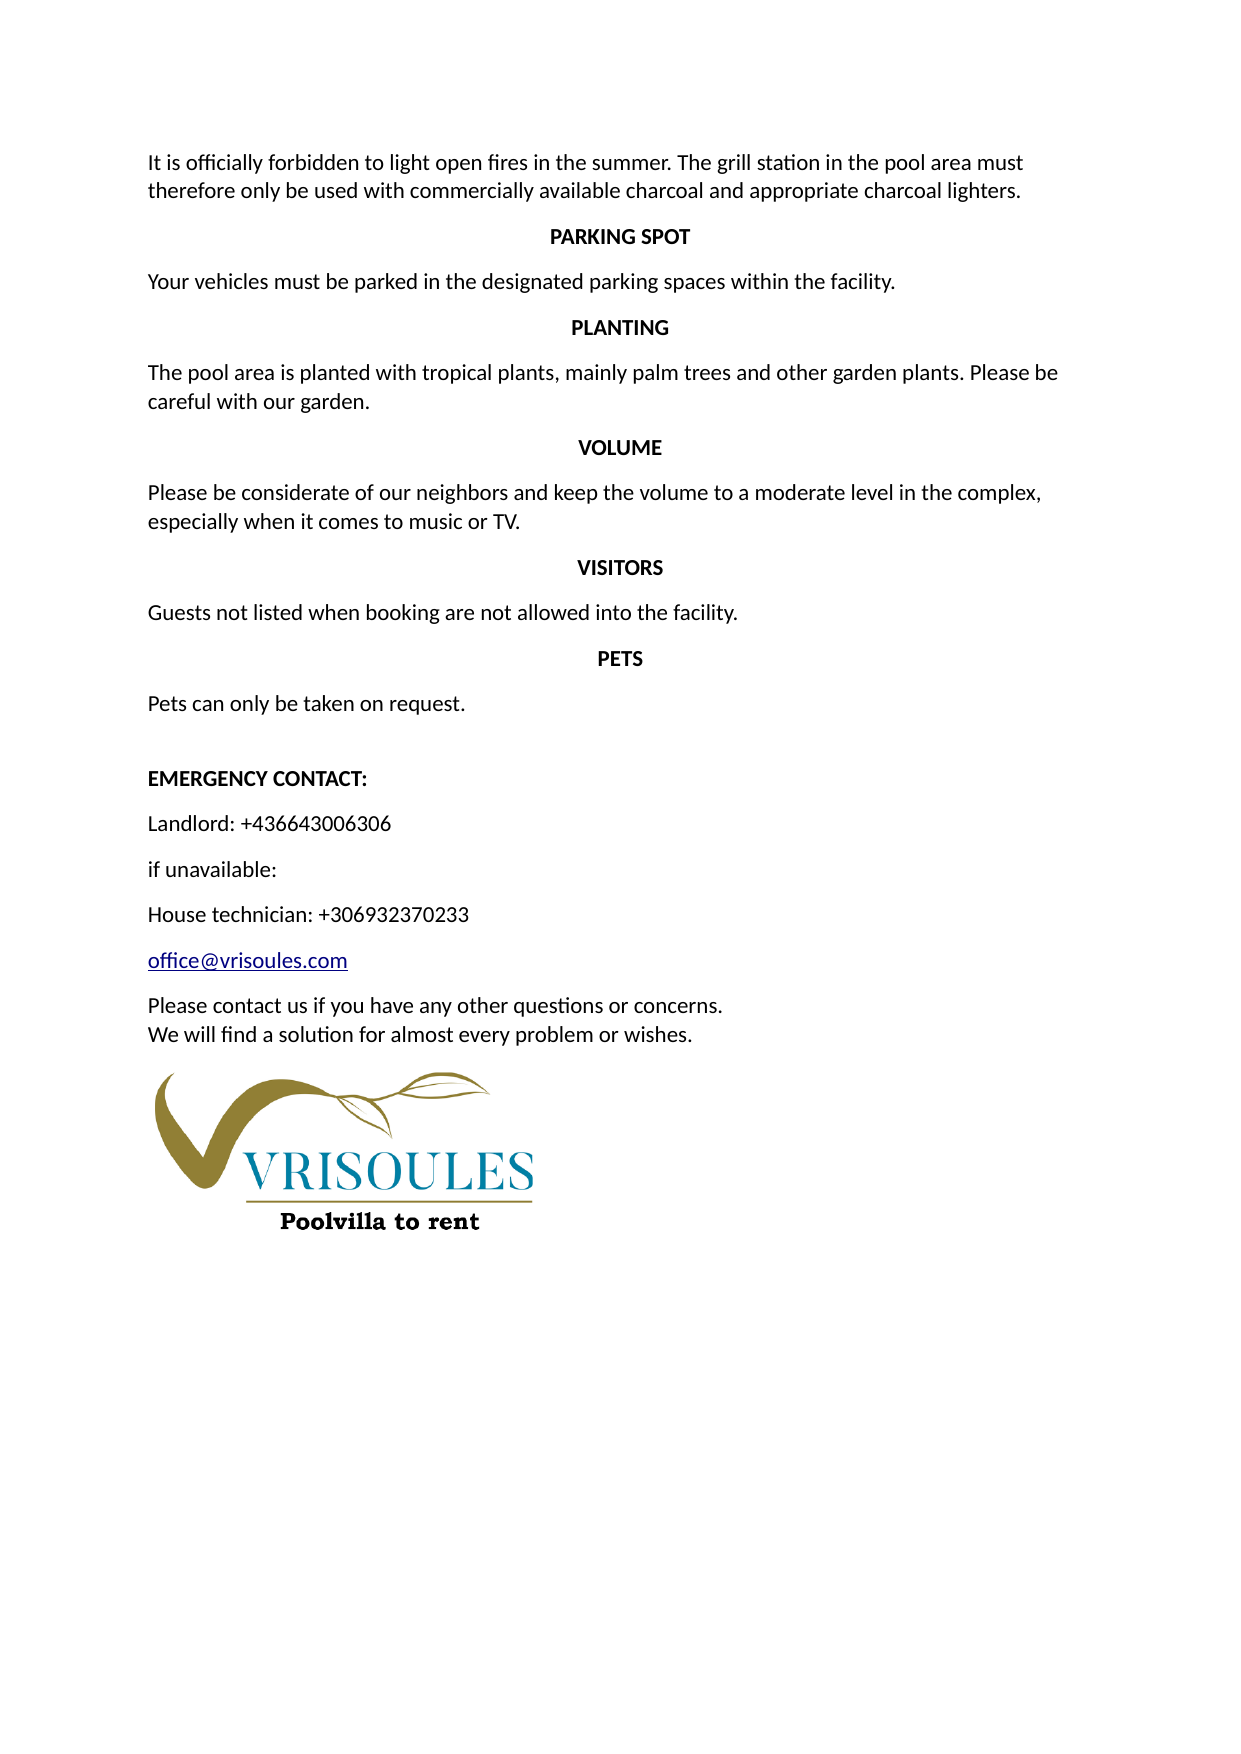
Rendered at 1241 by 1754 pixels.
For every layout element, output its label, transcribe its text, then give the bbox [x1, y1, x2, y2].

text if unavailable: [148, 855, 1093, 883]
text The pool area is planted with tropical plants, mainly palm trees and other garden plants. Please be careful with our garden. [148, 358, 1093, 415]
text PARKING SPOT [148, 222, 1093, 250]
text Your vehicles must be parked in the designated parking spaces within the facility. [148, 267, 1093, 296]
text Please be considerate of our neighbors and keep the volume to a moderate level in the complex, especially when it comes to music or TV. [148, 478, 1093, 535]
text Pets can only be taken on request. [148, 689, 1093, 717]
text It is officially forbidden to light open fires in the summer. The grill station in the pool area must therefore only be used with commercially available charcoal and appropriate charcoal lighters. [148, 148, 1093, 204]
text VOLUME [148, 433, 1093, 461]
text office@vrisoules.com [148, 946, 1093, 974]
text EMERGENCY CONTACT: [148, 735, 1093, 792]
text PETS [148, 644, 1093, 672]
text Landlord: +436643006306 [148, 809, 1093, 837]
text House technician: +306932370233 [148, 900, 1093, 928]
text Please contact us if you have any other questions or concerns. We will find a solution for almost every problem or wishes. [148, 991, 1093, 1048]
text VISITORS [148, 553, 1093, 581]
text PLANTING [148, 313, 1093, 341]
text Guests not listed when booking are not allowed into the facility. [148, 598, 1093, 626]
